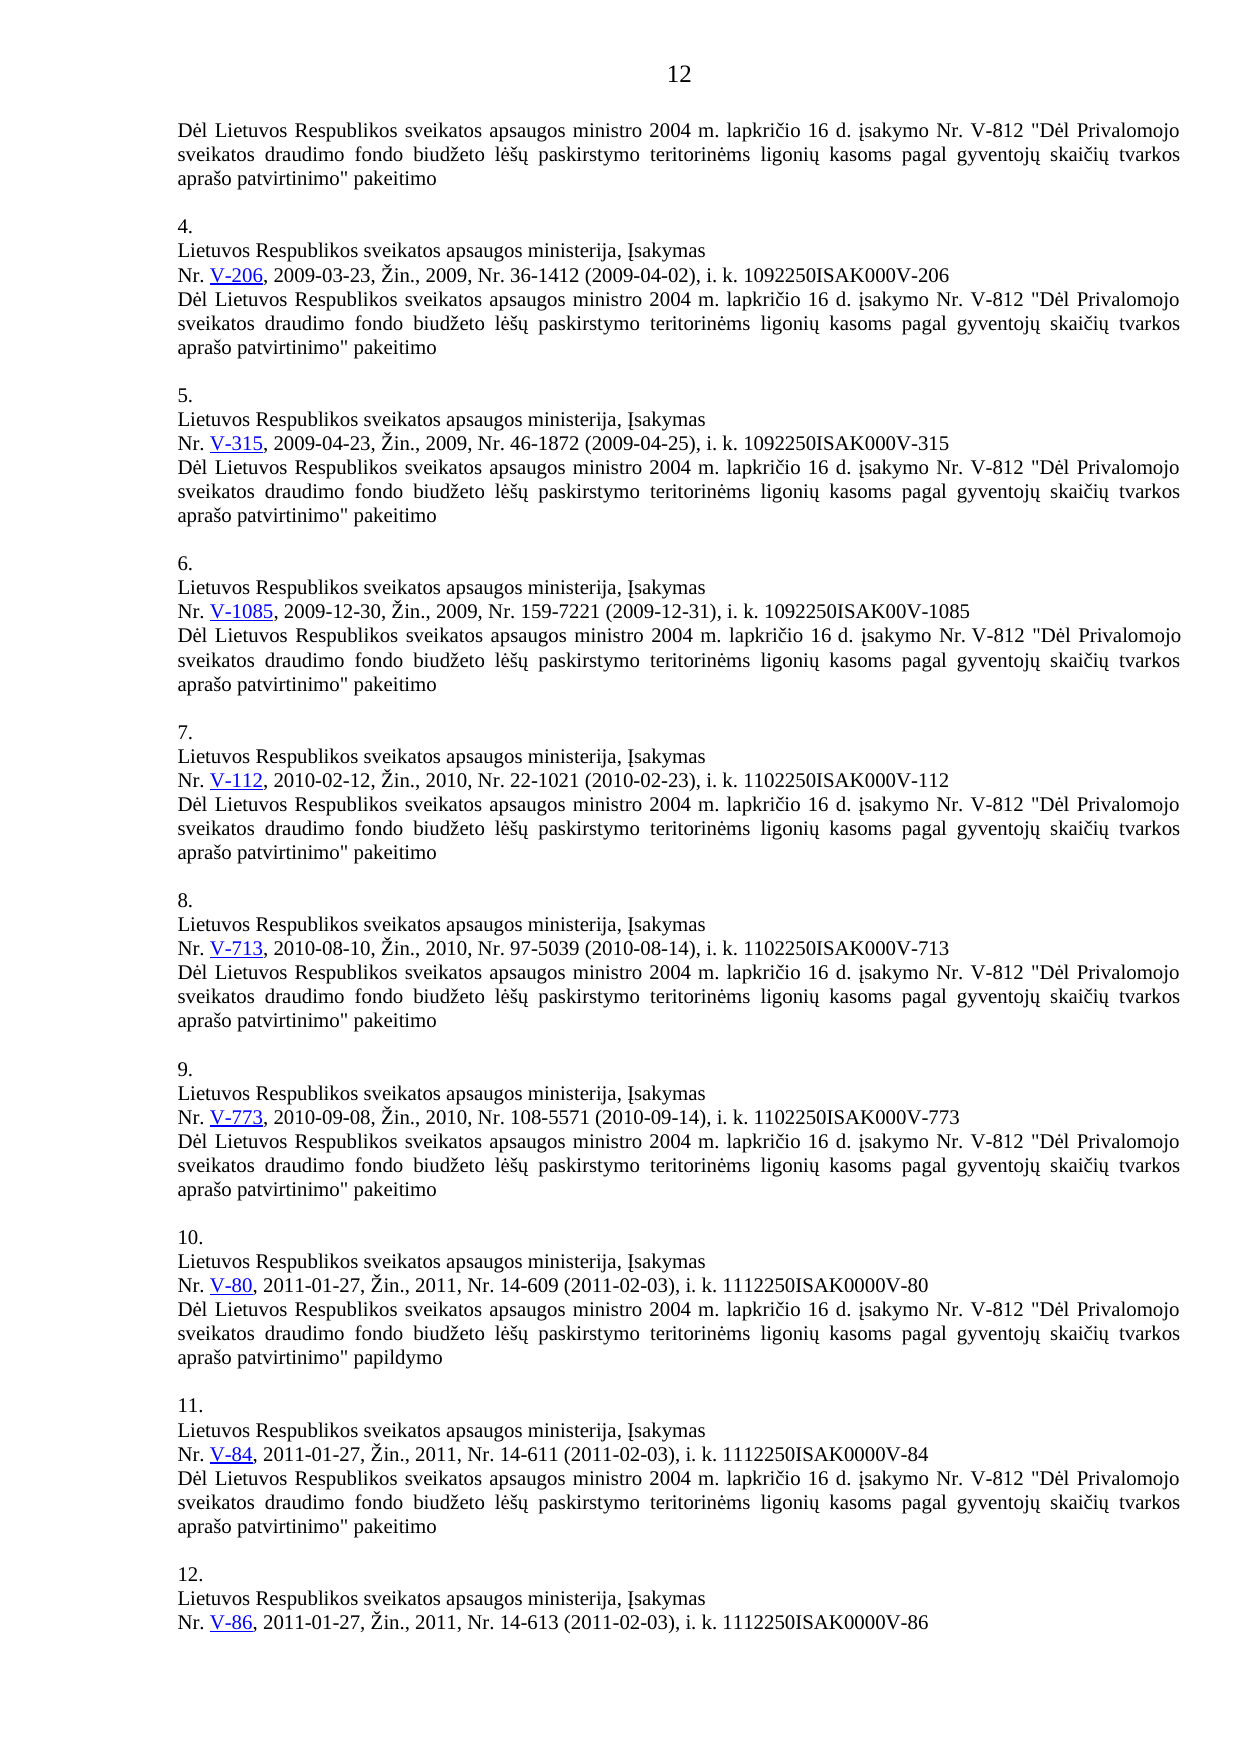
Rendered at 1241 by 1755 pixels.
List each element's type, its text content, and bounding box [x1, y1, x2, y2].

text Dėl Lietuvos Respublikos sveikatos apsaugos ministro 2004 m. lapkričio 16 d. įsakymo Nr. V-812 "Dėl Privalomojo sveikatos draudimo fondo biudžeto lėšų paskirstymo teritorinėms ligonių kasoms pagal gyventojų skaičių tvarkos aprašo patvirtinimo" pakeitimo [177, 623, 1181, 696]
text Nr. V-315, 2009-04-23, Žin., 2009, Nr. 46-1872 (2009-04-25), i. k. 1092250ISAK000V-315 [177, 431, 1181, 455]
text Nr. V-206, 2009-03-23, Žin., 2009, Nr. 36-1412 (2009-04-02), i. k. 1092250ISAK000V-206 [177, 262, 1181, 287]
text Nr. V-773, 2010-09-08, Žin., 2010, Nr. 108-5571 (2010-09-14), i. k. 1102250ISAK000V-773 [177, 1105, 1181, 1129]
text Lietuvos Respublikos sveikatos apsaugos ministerija, Įsakymas [177, 238, 1181, 262]
text Dėl Lietuvos Respublikos sveikatos apsaugos ministro 2004 m. lapkričio 16 d. įsakymo Nr. V-812 "Dėl Privalomojo sveikatos draudimo fondo biudžeto lėšų paskirstymo teritorinėms ligonių kasoms pagal gyventojų skaičių tvarkos aprašo patvirtinimo" pakeitimo [177, 455, 1181, 527]
text Lietuvos Respublikos sveikatos apsaugos ministerija, Įsakymas [177, 1249, 1181, 1273]
text Nr. V-1085, 2009-12-30, Žin., 2009, Nr. 159-7221 (2009-12-31), i. k. 1092250ISAK00V-1085 [177, 599, 1181, 623]
text Dėl Lietuvos Respublikos sveikatos apsaugos ministro 2004 m. lapkričio 16 d. įsakymo Nr. V-812 "Dėl Privalomojo sveikatos draudimo fondo biudžeto lėšų paskirstymo teritorinėms ligonių kasoms pagal gyventojų skaičių tvarkos aprašo patvirtinimo" pakeitimo [177, 792, 1181, 864]
text 5. [177, 383, 1181, 407]
text 7. [177, 720, 1181, 744]
text Lietuvos Respublikos sveikatos apsaugos ministerija, Įsakymas [177, 744, 1181, 768]
text Dėl Lietuvos Respublikos sveikatos apsaugos ministro 2004 m. lapkričio 16 d. įsakymo Nr. V-812 "Dėl Privalomojo sveikatos draudimo fondo biudžeto lėšų paskirstymo teritorinėms ligonių kasoms pagal gyventojų skaičių tvarkos aprašo patvirtinimo" pakeitimo [177, 287, 1181, 359]
text 11. [177, 1393, 1181, 1417]
text 9. [177, 1057, 1181, 1081]
text Dėl Lietuvos Respublikos sveikatos apsaugos ministro 2004 m. lapkričio 16 d. įsakymo Nr. V-812 "Dėl Privalomojo sveikatos draudimo fondo biudžeto lėšų paskirstymo teritorinėms ligonių kasoms pagal gyventojų skaičių tvarkos aprašo patvirtinimo" pakeitimo [177, 118, 1181, 190]
text Lietuvos Respublikos sveikatos apsaugos ministerija, Įsakymas [177, 407, 1181, 431]
text Nr. V-86, 2011-01-27, Žin., 2011, Nr. 14-613 (2011-02-03), i. k. 1112250ISAK0000V-86 [177, 1610, 1181, 1634]
text 12. [177, 1562, 1181, 1586]
text 4. [177, 214, 1181, 238]
text Nr. V-84, 2011-01-27, Žin., 2011, Nr. 14-611 (2011-02-03), i. k. 1112250ISAK0000V-84 [177, 1442, 1181, 1466]
text Dėl Lietuvos Respublikos sveikatos apsaugos ministro 2004 m. lapkričio 16 d. įsakymo Nr. V-812 "Dėl Privalomojo sveikatos draudimo fondo biudžeto lėšų paskirstymo teritorinėms ligonių kasoms pagal gyventojų skaičių tvarkos aprašo patvirtinimo" pakeitimo [177, 1466, 1181, 1538]
text 8. [177, 888, 1181, 912]
text 6. [177, 551, 1181, 575]
text Lietuvos Respublikos sveikatos apsaugos ministerija, Įsakymas [177, 1081, 1181, 1105]
text Lietuvos Respublikos sveikatos apsaugos ministerija, Įsakymas [177, 1417, 1181, 1442]
text Nr. V-112, 2010-02-12, Žin., 2010, Nr. 22-1021 (2010-02-23), i. k. 1102250ISAK000V-112 [177, 768, 1181, 792]
text Lietuvos Respublikos sveikatos apsaugos ministerija, Įsakymas [177, 912, 1181, 936]
text Lietuvos Respublikos sveikatos apsaugos ministerija, Įsakymas [177, 575, 1181, 599]
text Lietuvos Respublikos sveikatos apsaugos ministerija, Įsakymas [177, 1586, 1181, 1610]
text Dėl Lietuvos Respublikos sveikatos apsaugos ministro 2004 m. lapkričio 16 d. įsakymo Nr. V-812 "Dėl Privalomojo sveikatos draudimo fondo biudžeto lėšų paskirstymo teritorinėms ligonių kasoms pagal gyventojų skaičių tvarkos aprašo patvirtinimo" pakeitimo [177, 960, 1181, 1032]
text Dėl Lietuvos Respublikos sveikatos apsaugos ministro 2004 m. lapkričio 16 d. įsakymo Nr. V-812 "Dėl Privalomojo sveikatos draudimo fondo biudžeto lėšų paskirstymo teritorinėms ligonių kasoms pagal gyventojų skaičių tvarkos aprašo patvirtinimo" pakeitimo [177, 1129, 1181, 1201]
text 10. [177, 1225, 1181, 1249]
text Nr. V-80, 2011-01-27, Žin., 2011, Nr. 14-609 (2011-02-03), i. k. 1112250ISAK0000V-80 [177, 1273, 1181, 1297]
text Dėl Lietuvos Respublikos sveikatos apsaugos ministro 2004 m. lapkričio 16 d. įsakymo Nr. V-812 "Dėl Privalomojo sveikatos draudimo fondo biudžeto lėšų paskirstymo teritorinėms ligonių kasoms pagal gyventojų skaičių tvarkos aprašo patvirtinimo" papildymo [177, 1297, 1181, 1369]
text Nr. V-713, 2010-08-10, Žin., 2010, Nr. 97-5039 (2010-08-14), i. k. 1102250ISAK000V-713 [177, 936, 1181, 960]
